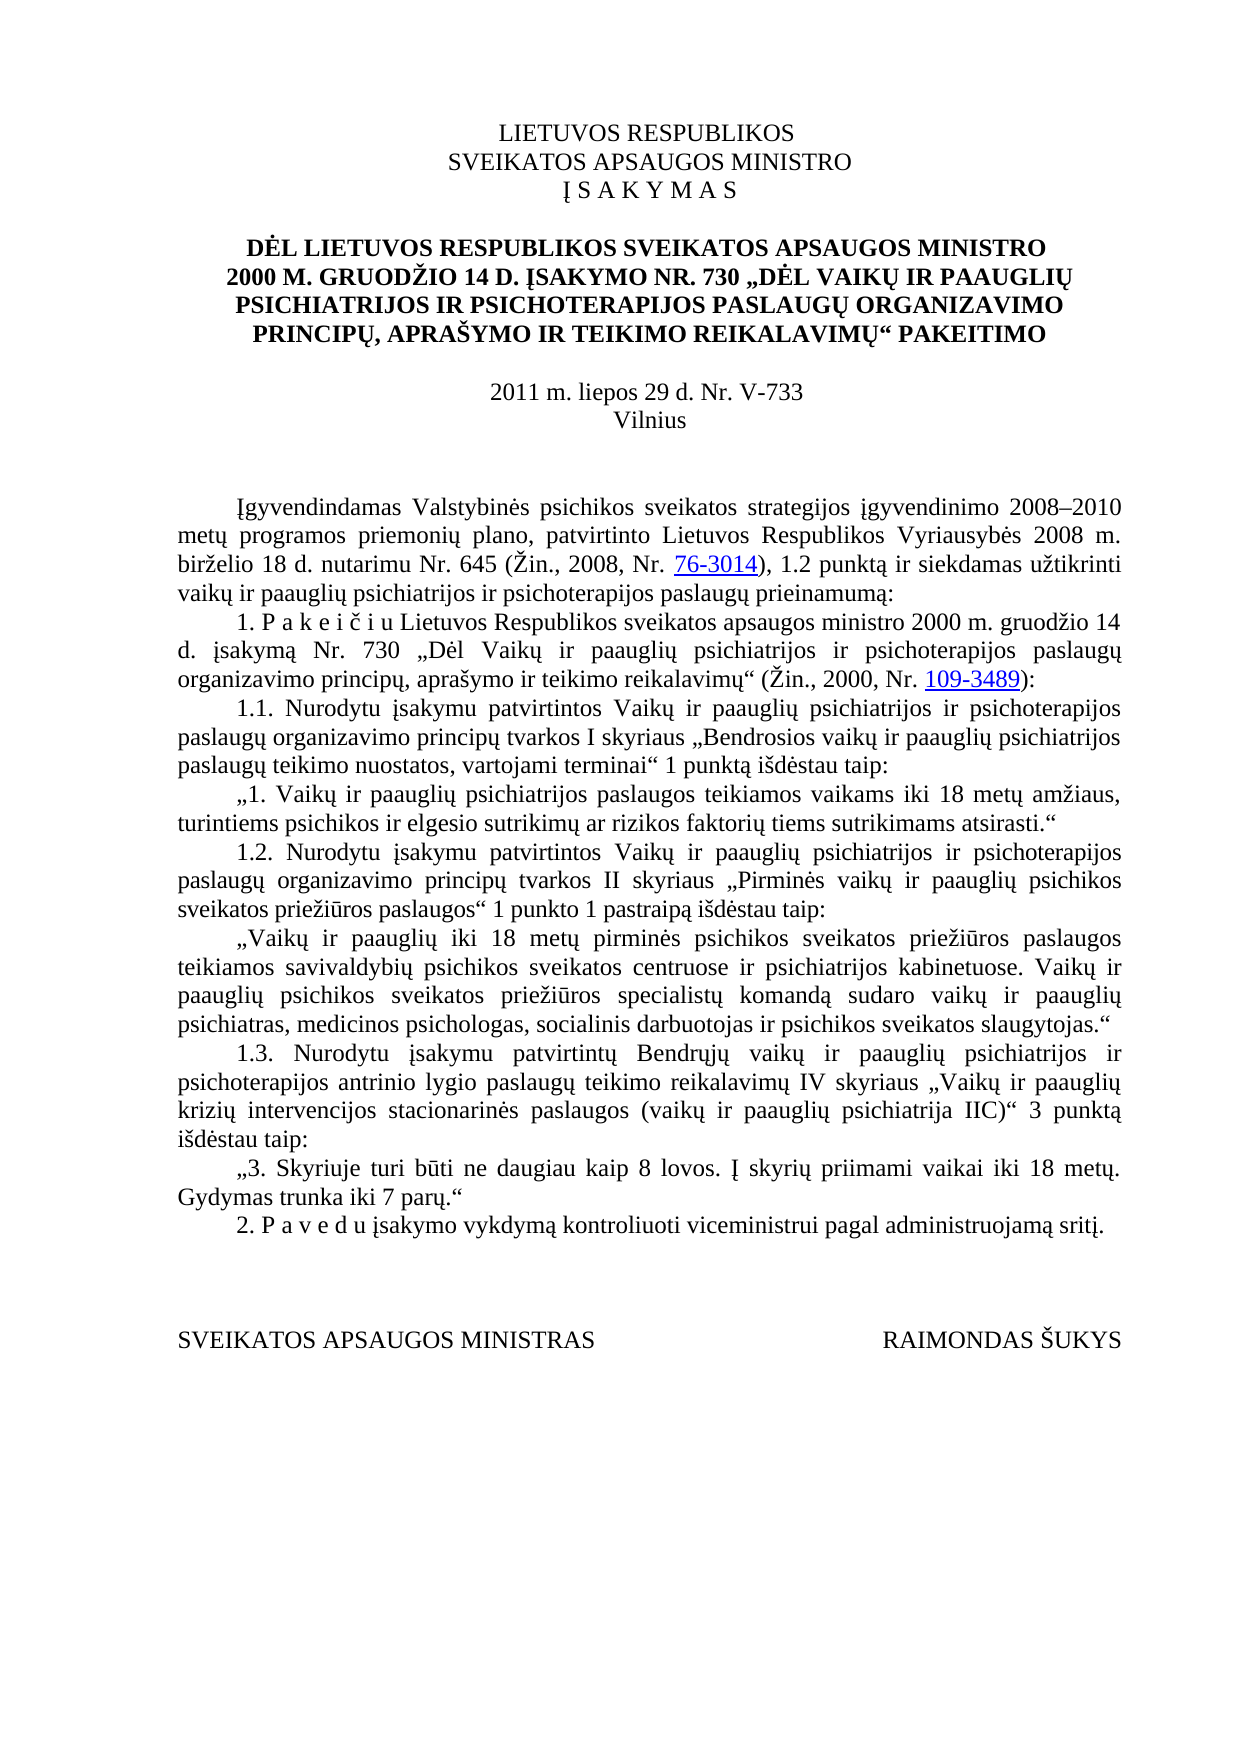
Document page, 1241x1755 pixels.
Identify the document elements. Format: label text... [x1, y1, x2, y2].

text Vilnius [177, 406, 1122, 434]
text 1. P a k e i č i u Lietuvos Respublikos sveikatos apsaugos ministro 2000 m. gruodžio 14 d. įsakymą Nr. 730 „Dėl vaikų ir paauglių psichiatrijos ir psichoterapijos paslaugų organizavimo principų, aprašymo ir teikimo reikalavimų“ (Žin., 2000, Nr. 109-3489): [177, 607, 1122, 693]
text 2. P a v e d u įsakymo vykdymą kontroliuoti viceministrui pagal administruojamą sritį. [177, 1211, 1122, 1239]
text LIETUVOS RESPUBLIKOS [177, 118, 1122, 147]
text DĖL LIETUVOS RESPUBLIKOS SVEIKATOS APSAUGOS MINISTRO 2000 m. GRUODŽIO 14 d. ĮSAKYMO Nr. 730 „DĖL VAIKŲ IR PAAUGLIŲ PSICHIATRIJOS IR PSICHOTERAPIJOS PASLAUGŲ ORGANIZAVIMO PRINCIPŲ, APRAŠYMO IR TEIKIMO REIKALAVIMŲ“ PAKEITIMO [177, 233, 1122, 348]
text Įgyvendindamas Valstybinės psichikos sveikatos strategijos įgyvendinimo 2008–2010 metų programos priemonių plano, patvirtinto Lietuvos Respublikos Vyriausybės 2008 m. birželio 18 d. nutarimu Nr. 645 (Žin., 2008, Nr. 76-3014), 1.2 punktą ir siekdamas užtikrinti vaikų ir paauglių psichiatrijos ir psichoterapijos paslaugų prieinamumą: [177, 492, 1122, 607]
text SVEIKATOS APSAUGOS MINISTRO [177, 147, 1122, 176]
text 1.3. Nurodytu įsakymu patvirtintų Bendrųjų vaikų ir paauglių psichiatrijos ir psichoterapijos antrinio lygio paslaugų teikimo reikalavimų IV skyriaus „Vaikų ir paauglių krizių intervencijos stacionarinės paslaugos (vaikų ir paauglių psichiatrija IIC)“ 3 punktą išdėstau taip: [177, 1038, 1122, 1153]
text 1.1. Nurodytu įsakymu patvirtintos Vaikų ir paauglių psichiatrijos ir psichoterapijos paslaugų organizavimo principų tvarkos I skyriaus „Bendrosios vaikų ir paauglių psichiatrijos paslaugų teikimo nuostatos, vartojami terminai“ 1 punktą išdėstau taip: [177, 693, 1122, 779]
text SVEIKATOS APSAUGOS MINISTRAS RAIMONDAS ŠUKYS [177, 1326, 1122, 1354]
text 1.2. Nurodytu įsakymu patvirtintos Vaikų ir paauglių psichiatrijos ir psichoterapijos paslaugų organizavimo principų tvarkos II skyriaus „Pirminės vaikų ir paauglių psichikos sveikatos priežiūros paslaugos“ 1 punkto 1 pastraipą išdėstau taip: [177, 837, 1122, 923]
text 2011 m. liepos 29 d. Nr. V-733 [177, 377, 1122, 406]
text Į S A K Y M A S [177, 176, 1122, 204]
text „Vaikų ir paauglių iki 18 metų pirminės psichikos sveikatos priežiūros paslaugos teikiamos savivaldybių psichikos sveikatos centruose ir psichiatrijos kabinetuose. Vaikų ir paauglių psichikos sveikatos priežiūros specialistų komandą sudaro vaikų ir paauglių psichiatras, medicinos psichologas, socialinis darbuotojas ir psichikos sveikatos slaugytojas.“ [177, 923, 1122, 1038]
text „1. Vaikų ir paauglių psichiatrijos paslaugos teikiamos vaikams iki 18 metų amžiaus, turintiems psichikos ir elgesio sutrikimų ar rizikos faktorių tiems sutrikimams atsirasti.“ [177, 779, 1122, 837]
text „3. Skyriuje turi būti ne daugiau kaip 8 lovos. Į skyrių priimami vaikai iki 18 metų. Gydymas trunka iki 7 parų.“ [177, 1153, 1122, 1211]
